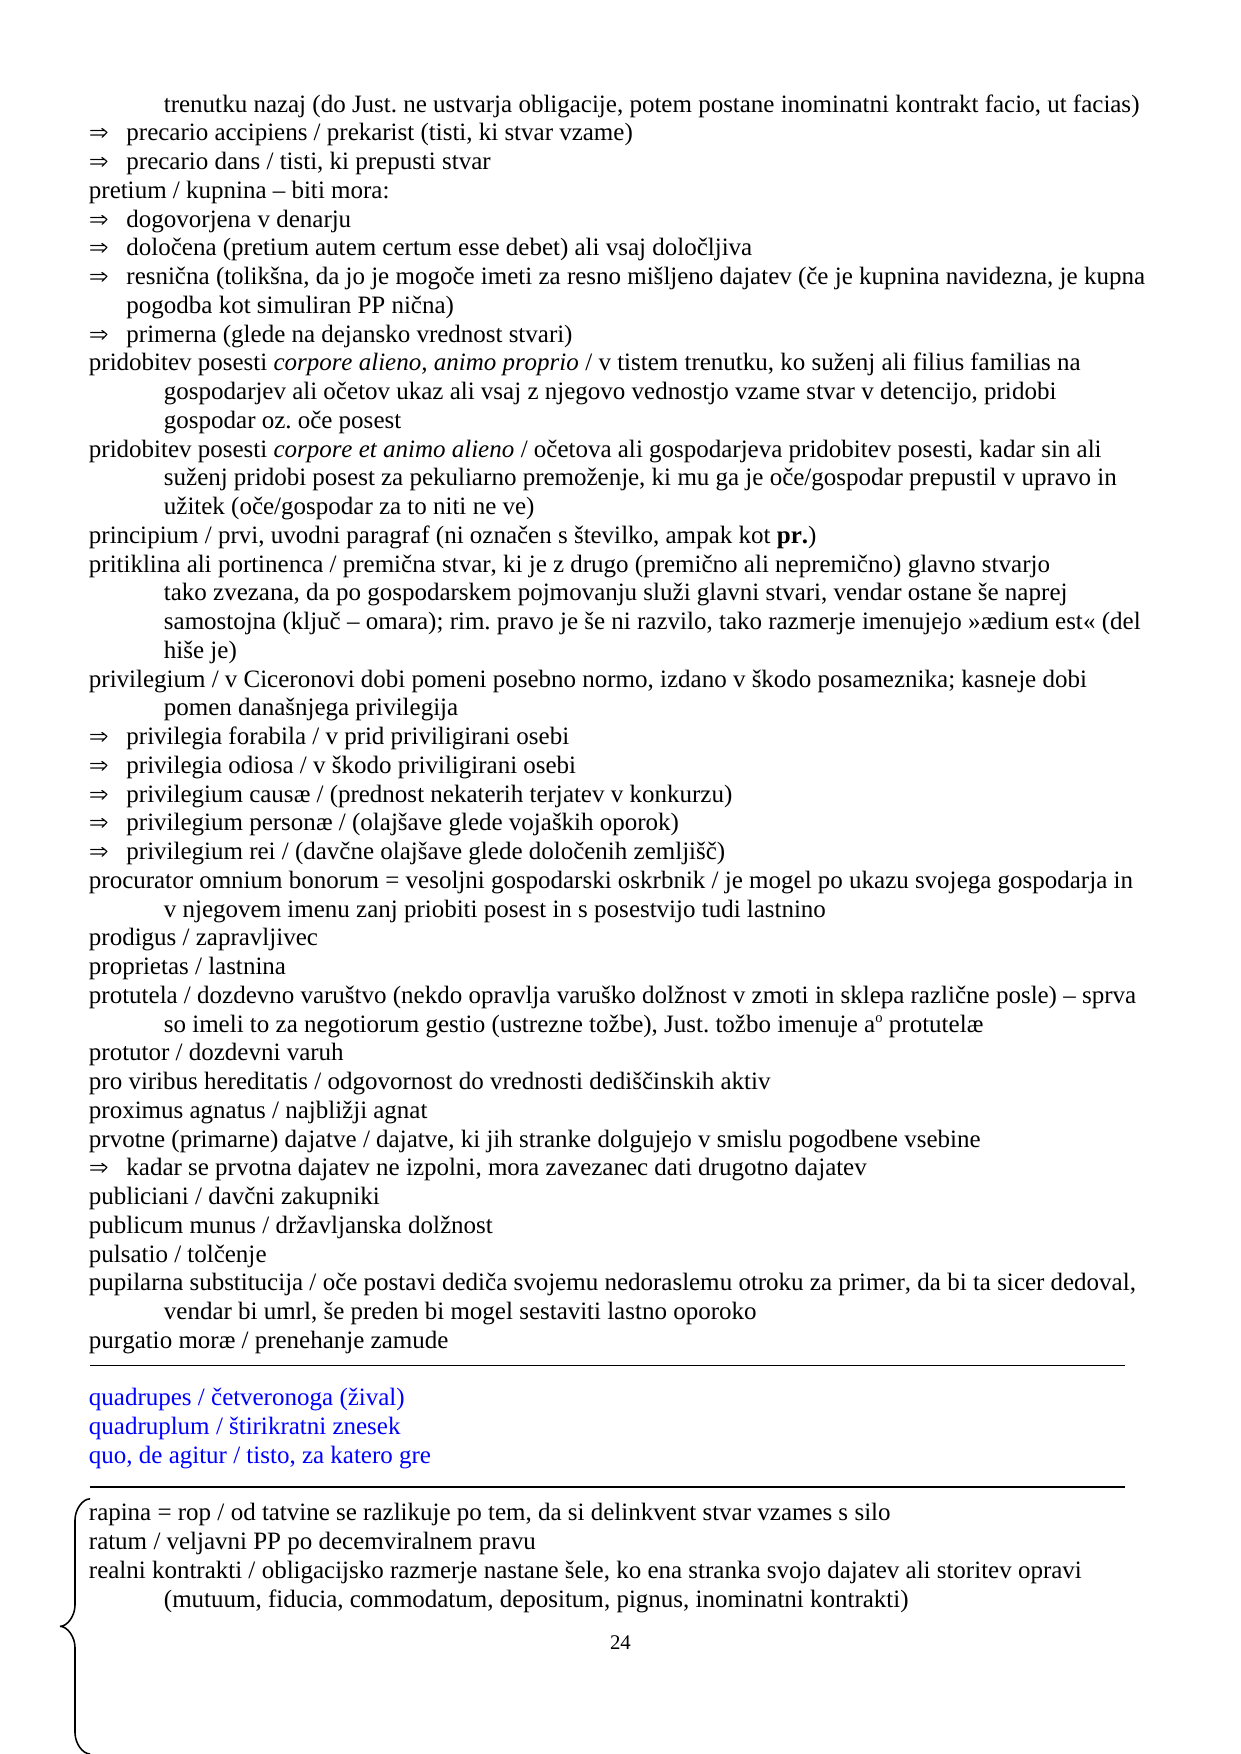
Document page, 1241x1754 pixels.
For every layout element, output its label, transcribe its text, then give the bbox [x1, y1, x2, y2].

list privilegia forabila / v prid priviligirani osebi [89, 721, 1152, 750]
text pomen današnjega privilegija [89, 692, 1152, 721]
text quadrupes / četveronoga (žival) [89, 1382, 1152, 1411]
text tako zvezana, da po gospodarskem pojmovanju služi glavni stvari, vendar ostane še naprej samostojna (ključ – omara); rim. pravo je še ni razvilo, tako razmerje imenujejo »ædium est« (del hiše je) [164, 577, 1152, 664]
list precario accipiens / prekarist (tisti, ki stvar vzame) [89, 117, 1152, 146]
list privilegium rei / (davčne olajšave glede določenih zemljišč) [89, 836, 1152, 865]
list določena (pretium autem certum esse debet) ali vsaj določljiva [89, 232, 1152, 261]
text protutor / dozdevni varuh [89, 1037, 1152, 1066]
text so imeli to za negotiorum gestio (ustrezne tožbe), Just. tožbo imenuje ao protutelæ [89, 1009, 1152, 1037]
text quadruplum / štirikratni znesek [89, 1411, 1152, 1440]
text pritiklina ali portinenca / premična stvar, ki je z drugo (premično ali nepremično) glavno stvarjo [89, 549, 1152, 577]
text v njegovem imenu zanj priobiti posest in s posestvijo tudi lastnino [89, 894, 1152, 922]
text pridobitev posesti corpore et animo alieno / očetova ali gospodarjeva pridobitev posesti, kadar sin ali [89, 434, 1152, 462]
text prvotne (primarne) dajatve / dajatve, ki jih stranke dolgujejo v smislu pogodbene vsebine [89, 1124, 1152, 1152]
text pretium / kupnina – biti mora: [89, 175, 1152, 204]
text privilegium / v Ciceronovi dobi pomeni posebno normo, izdano v škodo posameznika; kasneje dobi [89, 664, 1152, 692]
text pulsatio / tolčenje [89, 1239, 1152, 1267]
text procurator omnium bonorum = vesoljni gospodarski oskrbnik / je mogel po ukazu svojega gospodarja in [89, 865, 1152, 894]
list primerna (glede na dejansko vrednost stvari) [89, 319, 1152, 347]
list kadar se prvotna dajatev ne izpolni, mora zavezanec dati drugotno dajatev [89, 1152, 1152, 1181]
text suženj pridobi posest za pekuliarno premoženje, ki mu ga je oče/gospodar prepustil v upravo in užitek (oče/gospodar za to niti ne ve) [164, 462, 1152, 520]
text trenutku nazaj (do Just. ne ustvarja obligacije, potem postane inominatni kontrakt facio, ut facias) [89, 89, 1152, 117]
text pupilarna substitucija / oče postavi dediča svojemu nedoraslemu otroku za primer, da bi ta sicer dedoval, [89, 1267, 1152, 1296]
list precario dans / tisti, ki prepusti stvar [89, 146, 1152, 175]
list dogovorjena v denarju [89, 204, 1152, 232]
text ratum / veljavni PP po decemviralnem pravu [89, 1526, 1152, 1555]
text purgatio moræ / prenehanje zamude [89, 1325, 1152, 1354]
list privilegium causæ / (prednost nekaterih terjatev v konkurzu) [89, 779, 1152, 807]
list resnična (tolikšna, da jo je mogoče imeti za resno mišljeno dajatev (če je kupnina navidezna, je kupna pogodba kot simuliran PP nična) [89, 261, 1152, 319]
text gospodarjev ali očetov ukaz ali vsaj z njegovo vednostjo vzame stvar v detencijo, pridobi gospodar oz. oče posest [164, 376, 1152, 434]
text vendar bi umrl, še preden bi mogel sestaviti lastno oporoko [89, 1296, 1152, 1325]
text prodigus / zapravljivec [89, 922, 1152, 951]
text proprietas / lastnina [89, 951, 1152, 980]
text principium / prvi, uvodni paragraf (ni označen s številko, ampak kot pr.) [89, 520, 1152, 549]
text publicum munus / državljanska dolžnost [89, 1210, 1152, 1239]
text pro viribus hereditatis / odgovornost do vrednosti dediščinskih aktiv [89, 1066, 1152, 1095]
text proximus agnatus / najbližji agnat [89, 1095, 1152, 1124]
text protutela / dozdevno varuštvo (nekdo opravlja varuško dolžnost v zmoti in sklepa različne posle) – sprva [89, 980, 1152, 1009]
text pridobitev posesti corpore alieno, animo proprio / v tistem trenutku, ko suženj ali filius familias na [89, 347, 1152, 376]
text realni kontrakti / obligacijsko razmerje nastane šele, ko ena stranka svojo dajatev ali storitev opravi [89, 1555, 1152, 1584]
text quo, de agitur / tisto, za katero gre [89, 1440, 1152, 1469]
text rapina = rop / od tatvine se razlikuje po tem, da si delinkvent stvar vzames s silo [89, 1497, 1152, 1526]
list privilegia odiosa / v škodo priviligirani osebi [89, 750, 1152, 779]
text publiciani / davčni zakupniki [89, 1181, 1152, 1210]
list privilegium personæ / (olajšave glede vojaških oporok) [89, 807, 1152, 836]
text (mutuum, fiducia, commodatum, depositum, pignus, inominatni kontrakti) [89, 1584, 1152, 1612]
